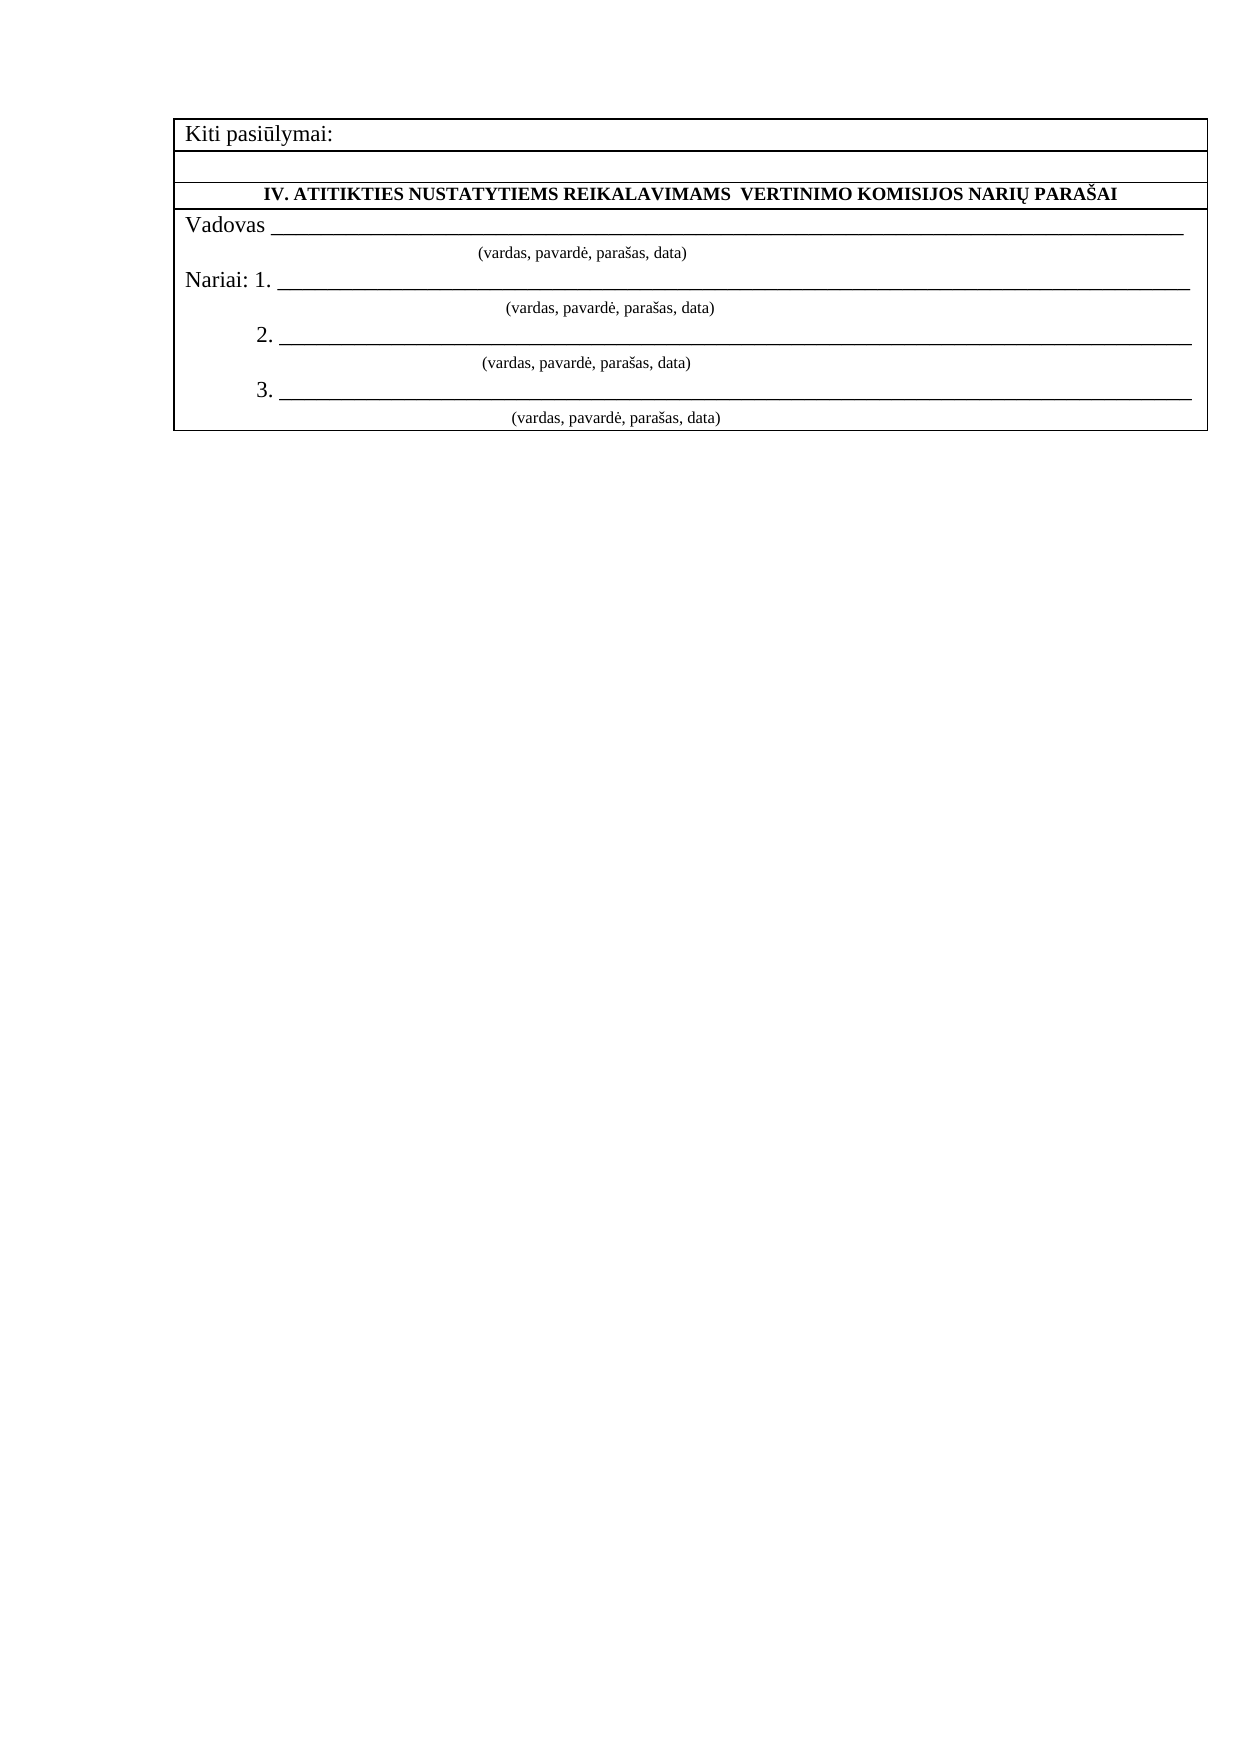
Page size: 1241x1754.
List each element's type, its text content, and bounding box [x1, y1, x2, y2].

table_cell Kiti pasiūlymai: [175, 120, 1207, 150]
table_cell Vadovas _________________________________________________________________________ (vardas, pavardė, parašas, data) Nariai: 1. _________________________________________________________________________ (vardas, pavardė, parašas, data) 2. _________________________________________________________________________ (vardas, pavardė, parašas, data) 3. _________________________________________________________________________ (vardas, pavardė, parašas, data) [175, 210, 1207, 429]
table_cell [175, 152, 1207, 182]
table_cell IV. ATITIKTIES NUSTATYTIEMS REIKALAVIMAMS VERTINIMO KOMISIJOS NARIŲ PARAŠAI [175, 183, 1207, 208]
